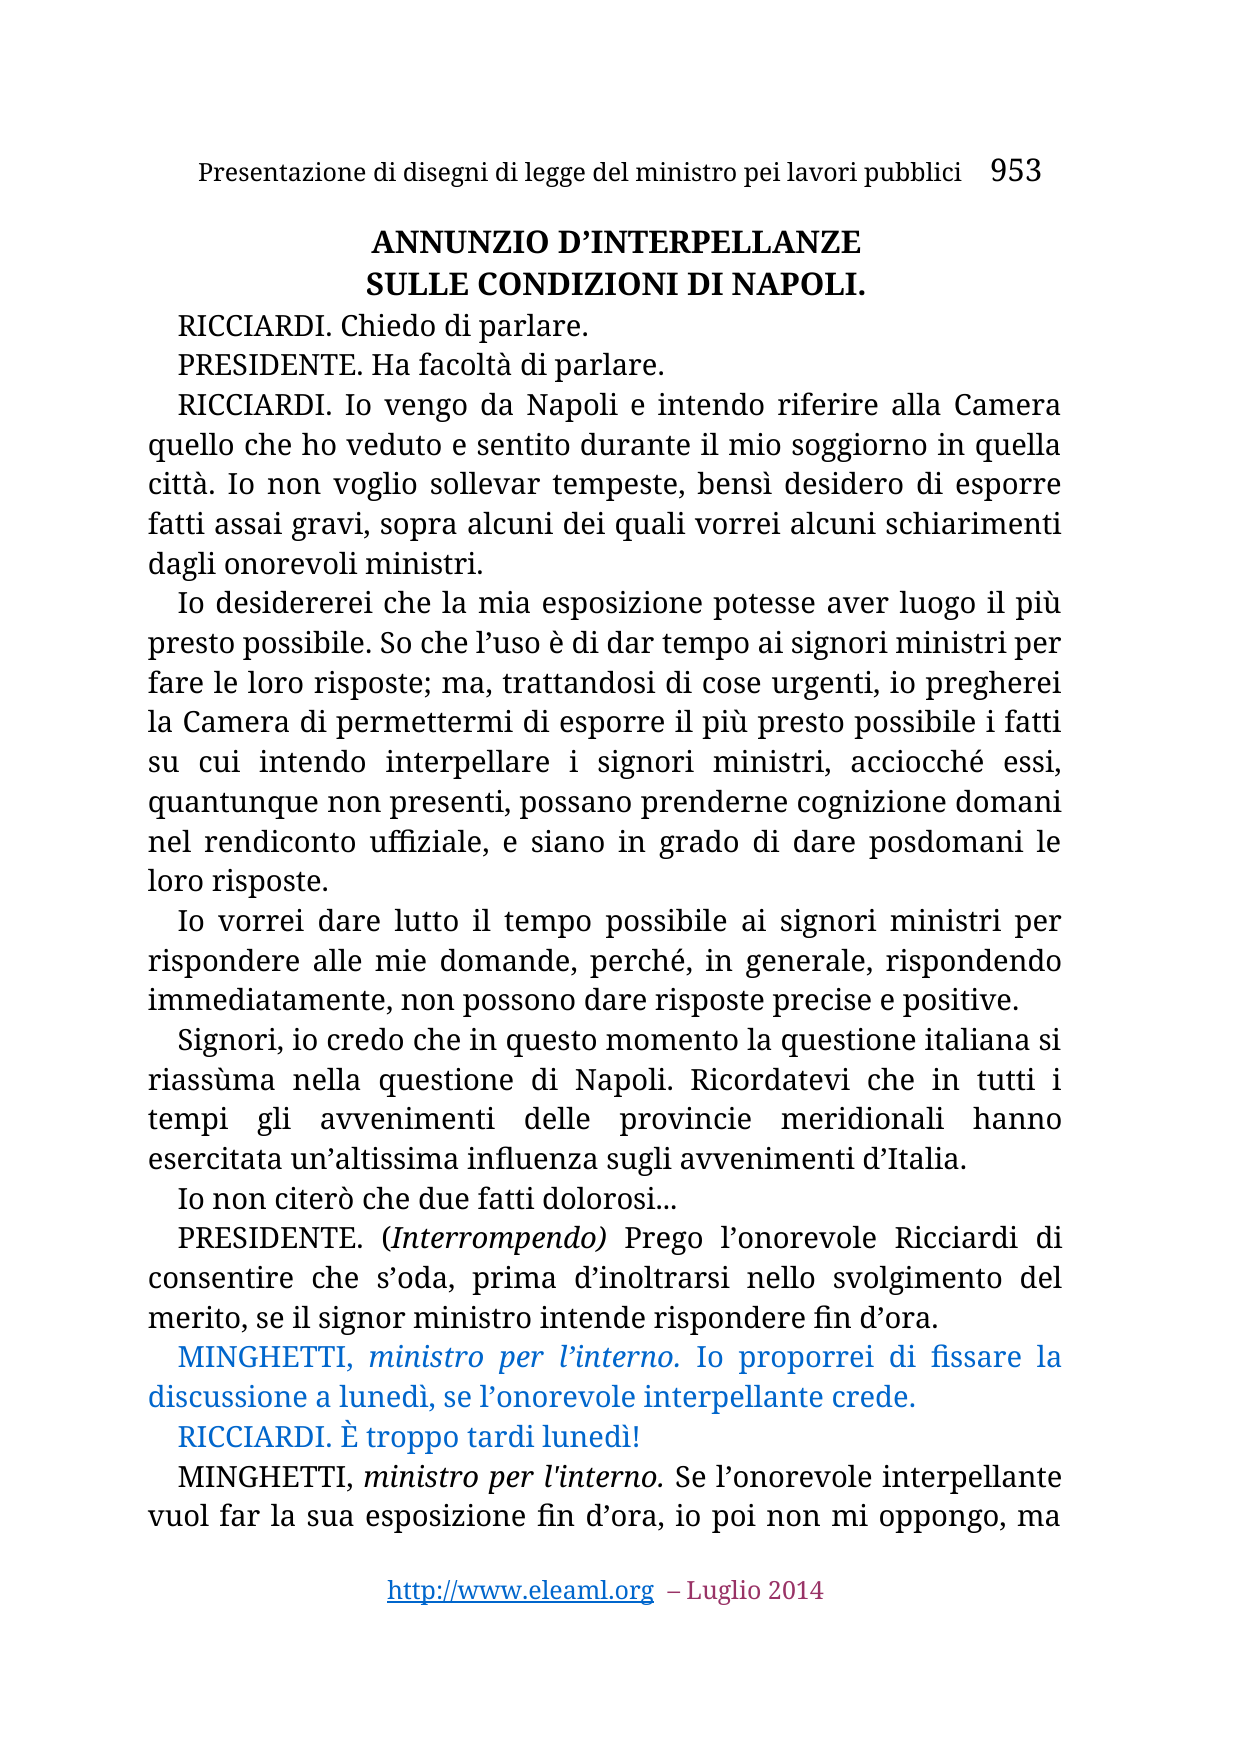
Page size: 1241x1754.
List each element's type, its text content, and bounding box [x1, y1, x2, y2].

text RICCIARDI. Io vengo da Napoli e intendo riferire alla Camera quello che ho veduto e sentito durante il mio soggiorno in quella città. Io non voglio sollevar tempeste, bensì desidero di esporre fatti assai gravi, sopra alcuni dei quali vorrei alcuni schiarimenti dagli onorevoli ministri. [148, 384, 1063, 583]
text Io desidererei che la mia esposizione potesse aver luogo il più presto possibile. So che l’uso è di dar tempo ai signori ministri per fare le loro risposte; ma, trattandosi di cose urgenti, io pregherei la Camera di permettermi di esporre il più presto possibile i fatti su cui intendo interpellare i signori ministri, acciocché essi, quantunque non presenti, possano prenderne cognizione domani nel rendiconto uffiziale, e siano in grado di dare posdomani le loro risposte. [148, 583, 1063, 900]
text PRESIDENTE. Ha facoltà di parlare. [148, 344, 1063, 384]
text SULLE CONDIZIONI DI NAPOLI. [148, 262, 1063, 305]
text MINGHETTI, ministro per l’interno. Io proporrei di fissare la discussione a lunedì, se l’onorevole interpellante crede. [148, 1337, 1063, 1416]
text ANNUNZIO D’INTERPELLANZE [148, 220, 1063, 262]
text Signori, io credo che in questo momento la questione italiana si riassùma nella questione di Napoli. Ricordatevi che in tutti i tempi gli avvenimenti delle provincie meridionali hanno esercitata un’altissima influenza sugli avvenimenti d’Italia. [148, 1019, 1063, 1178]
text RICCIARDI. È troppo tardi lunedì! [148, 1416, 1063, 1456]
text Io non citerò che due fatti dolorosi... [148, 1178, 1063, 1218]
text MINGHETTI, ministro per l'interno. Se l’onorevole interpellante vuol far la sua esposizione fin d’ora, io poi non mi oppongo, ma [148, 1456, 1063, 1535]
text Io vorrei dare lutto il tempo possibile ai signori ministri per rispondere alle mie domande, perché, in generale, rispondendo immediatamente, non possono dare risposte precise e positive. [148, 900, 1063, 1019]
text PRESIDENTE. (Interrompendo) Prego l’onorevole Ricciardi di consentire che s’oda, prima d’inoltrarsi nello svolgimento del merito, se il signor ministro intende rispondere fin d’ora. [148, 1218, 1063, 1337]
text RICCIARDI. Chiedo di parlare. [148, 305, 1063, 344]
